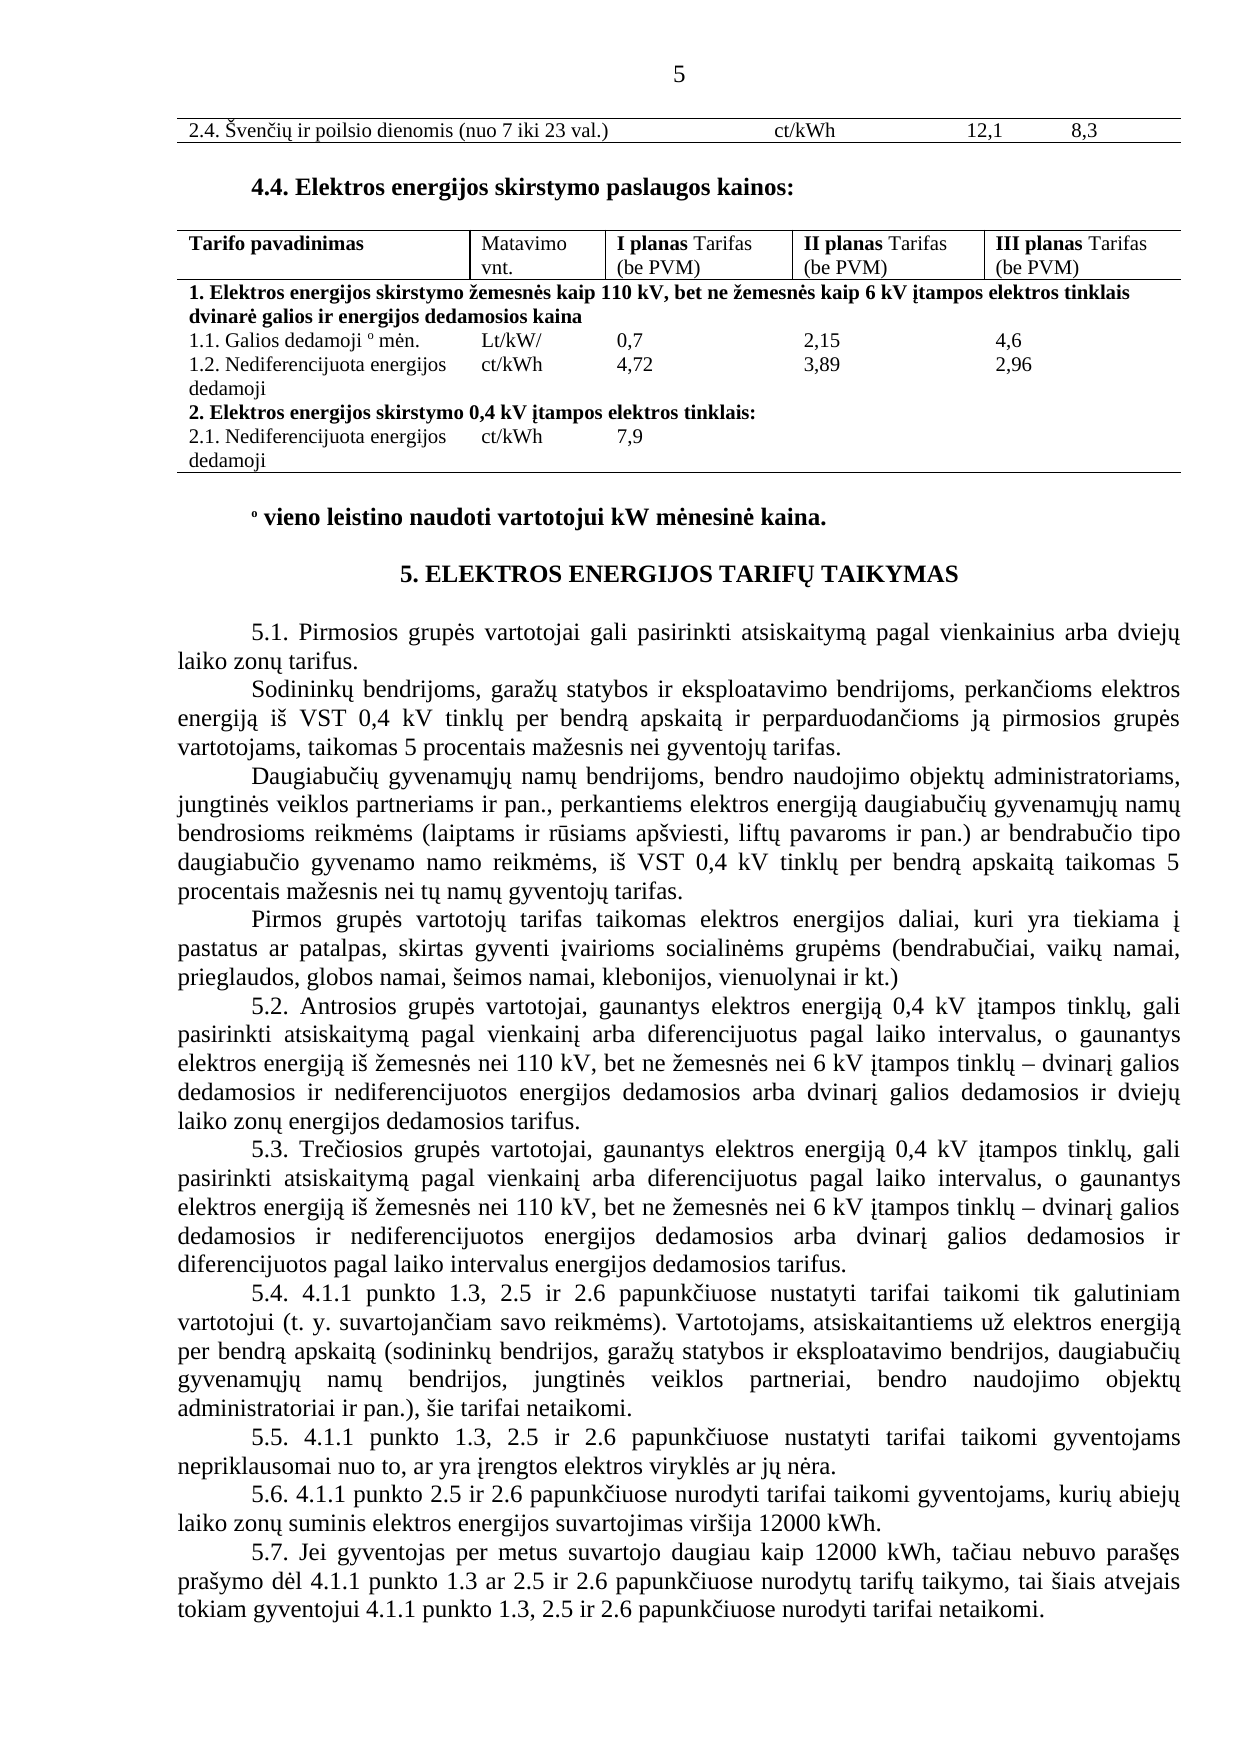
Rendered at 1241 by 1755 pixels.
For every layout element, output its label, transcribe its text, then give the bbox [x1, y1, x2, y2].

text 4.4. Elektros energijos skirstymo paslaugos kainos: [177, 172, 1181, 201]
table_cell 4,72 [605, 352, 792, 400]
table_cell 3,89 [792, 352, 984, 400]
table_cell 8,3 [1060, 119, 1181, 142]
table_header I planas Tarifas (be PVM) [606, 231, 792, 279]
table_cell 2. Elektros energijos skirstymo 0,4 kV įtampos elektros tinklais: [177, 400, 1181, 424]
table_cell 12,1 [955, 119, 1060, 142]
text Daugiabučių gyvenamųjų namų bendrijoms, bendro naudojimo objektų administratoriams, jungtinės veiklos partneriams ir pan., perkantiems elektros energiją daugiabučių gyvenamųjų namų bendrosioms reikmėms (laiptams ir rūsiams apšviesti, liftų pavaroms ir pan.) ar bendrabučio tipo daugiabučio gyvenamo namo reikmėms, iš VST 0,4 kV tinklų per bendrą apskaitą taikomas 5 procentais mažesnis nei tų namų gyventojų tarifas. [177, 761, 1181, 904]
table_cell 1.1. Galios dedamoji o mėn. [177, 328, 470, 352]
table_header Matavimo vnt. [471, 231, 605, 279]
text Sodininkų bendrijoms, garažų statybos ir eksploatavimo bendrijoms, perkančioms elektros energiją iš VST 0,4 kV tinklų per bendrą apskaitą ir perparduodančioms ją pirmosios grupės vartotojams, taikomas 5 procentais mažesnis nei gyventojų tarifas. [177, 674, 1181, 761]
table_header Tarifo pavadinimas [177, 231, 469, 279]
table_cell ct/kWh [763, 119, 955, 142]
table_header III planas Tarifas (be PVM) [985, 231, 1181, 279]
text Pirmos grupės vartotojų tarifas taikomas elektros energijos daliai, kuri yra tiekiama į pastatus ar patalpas, skirtas gyventi įvairioms socialinėms grupėms (bendrabučiai, vaikų namai, prieglaudos, globos namai, šeimos namai, klebonijos, vienuolynai ir kt.) [177, 904, 1181, 991]
text 5.1. Pirmosios grupės vartotojai gali pasirinkti atsiskaitymą pagal vienkainius arba dviejų laiko zonų tarifus. [177, 617, 1181, 674]
table_cell ct/kWh [470, 424, 605, 472]
text 5.7. Jei gyventojas per metus suvartojo daugiau kaip 12000 kWh, tačiau nebuvo parašęs prašymo dėl 4.1.1 punkto 1.3 ar 2.5 ir 2.6 papunkčiuose nurodytų tarifų taikymo, tai šiais atvejais tokiam gyventojui 4.1.1 punkto 1.3, 2.5 ir 2.6 papunkčiuose nurodyti tarifai netaikomi. [177, 1537, 1181, 1623]
text 5.6. 4.1.1 punkto 2.5 ir 2.6 papunkčiuose nurodyti tarifai taikomi gyventojams, kurių abiejų laiko zonų suminis elektros energijos suvartojimas viršija 12000 kWh. [177, 1479, 1181, 1537]
text 5.5. 4.1.1 punkto 1.3, 2.5 ir 2.6 papunkčiuose nustatyti tarifai taikomi gyventojams nepriklausomai nuo to, ar yra įrengtos elektros viryklės ar jų nėra. [177, 1422, 1181, 1479]
text 5.3. Trečiosios grupės vartotojai, gaunantys elektros energiją 0,4 kV įtampos tinklų, gali pasirinkti atsiskaitymą pagal vienkainį arba diferencijuotus pagal laiko intervalus, o gaunantys elektros energiją iš žemesnės nei 110 kV, bet ne žemesnės nei 6 kV įtampos tinklų – dvinarį galios dedamosios ir nediferencijuotos energijos dedamosios arba dvinarį galios dedamosios ir diferencijuotos pagal laiko intervalus energijos dedamosios tarifus. [177, 1134, 1181, 1278]
table_cell 1. Elektros energijos skirstymo žemesnės kaip 110 kV, bet ne žemesnės kaip 6 kV įtampos elektros tinklais dvinarė galios ir energijos dedamosios kaina [177, 280, 1181, 328]
table_cell 0,7 [605, 328, 792, 352]
table_cell [792, 424, 984, 472]
table_cell 2,96 [984, 352, 1181, 400]
text 5.4. 4.1.1 punkto 1.3, 2.5 ir 2.6 papunkčiuose nustatyti tarifai taikomi tik galutiniam vartotojui (t. y. suvartojančiam savo reikmėms). Vartotojams, atsiskaitantiems už elektros energiją per bendrą apskaitą (sodininkų bendrijos, garažų statybos ir eksploatavimo bendrijos, daugiabučių gyvenamųjų namų bendrijos, jungtinės veiklos partneriai, bendro naudojimo objektų administratoriai ir pan.), šie tarifai netaikomi. [177, 1278, 1181, 1422]
table_cell 2,15 [792, 328, 984, 352]
table_cell ct/kWh [470, 352, 605, 400]
table_cell 7,9 [605, 424, 792, 472]
table_cell Lt/kW/ [470, 328, 605, 352]
text o vieno leistino naudoti vartotojui kW mėnesinė kaina. [177, 502, 1181, 531]
text 5. ELEKTROS ENERGIJOS TARIFŲ TAIKYMAS [177, 559, 1181, 588]
table_cell [984, 424, 1181, 472]
table_cell 2.1. Nediferencijuota energijos dedamoji [177, 424, 470, 472]
table_cell 4,6 [984, 328, 1181, 352]
table_header II planas Tarifas (be PVM) [793, 231, 984, 279]
table_cell 2.4. Švenčių ir poilsio dienomis (nuo 7 iki 23 val.) [177, 119, 763, 142]
table_cell 1.2. Nediferencijuota energijos dedamoji [177, 352, 470, 400]
text 5.2. Antrosios grupės vartotojai, gaunantys elektros energiją 0,4 kV įtampos tinklų, gali pasirinkti atsiskaitymą pagal vienkainį arba diferencijuotus pagal laiko intervalus, o gaunantys elektros energiją iš žemesnės nei 110 kV, bet ne žemesnės nei 6 kV įtampos tinklų – dvinarį galios dedamosios ir nediferencijuotos energijos dedamosios arba dvinarį galios dedamosios ir dviejų laiko zonų energijos dedamosios tarifus. [177, 991, 1181, 1134]
